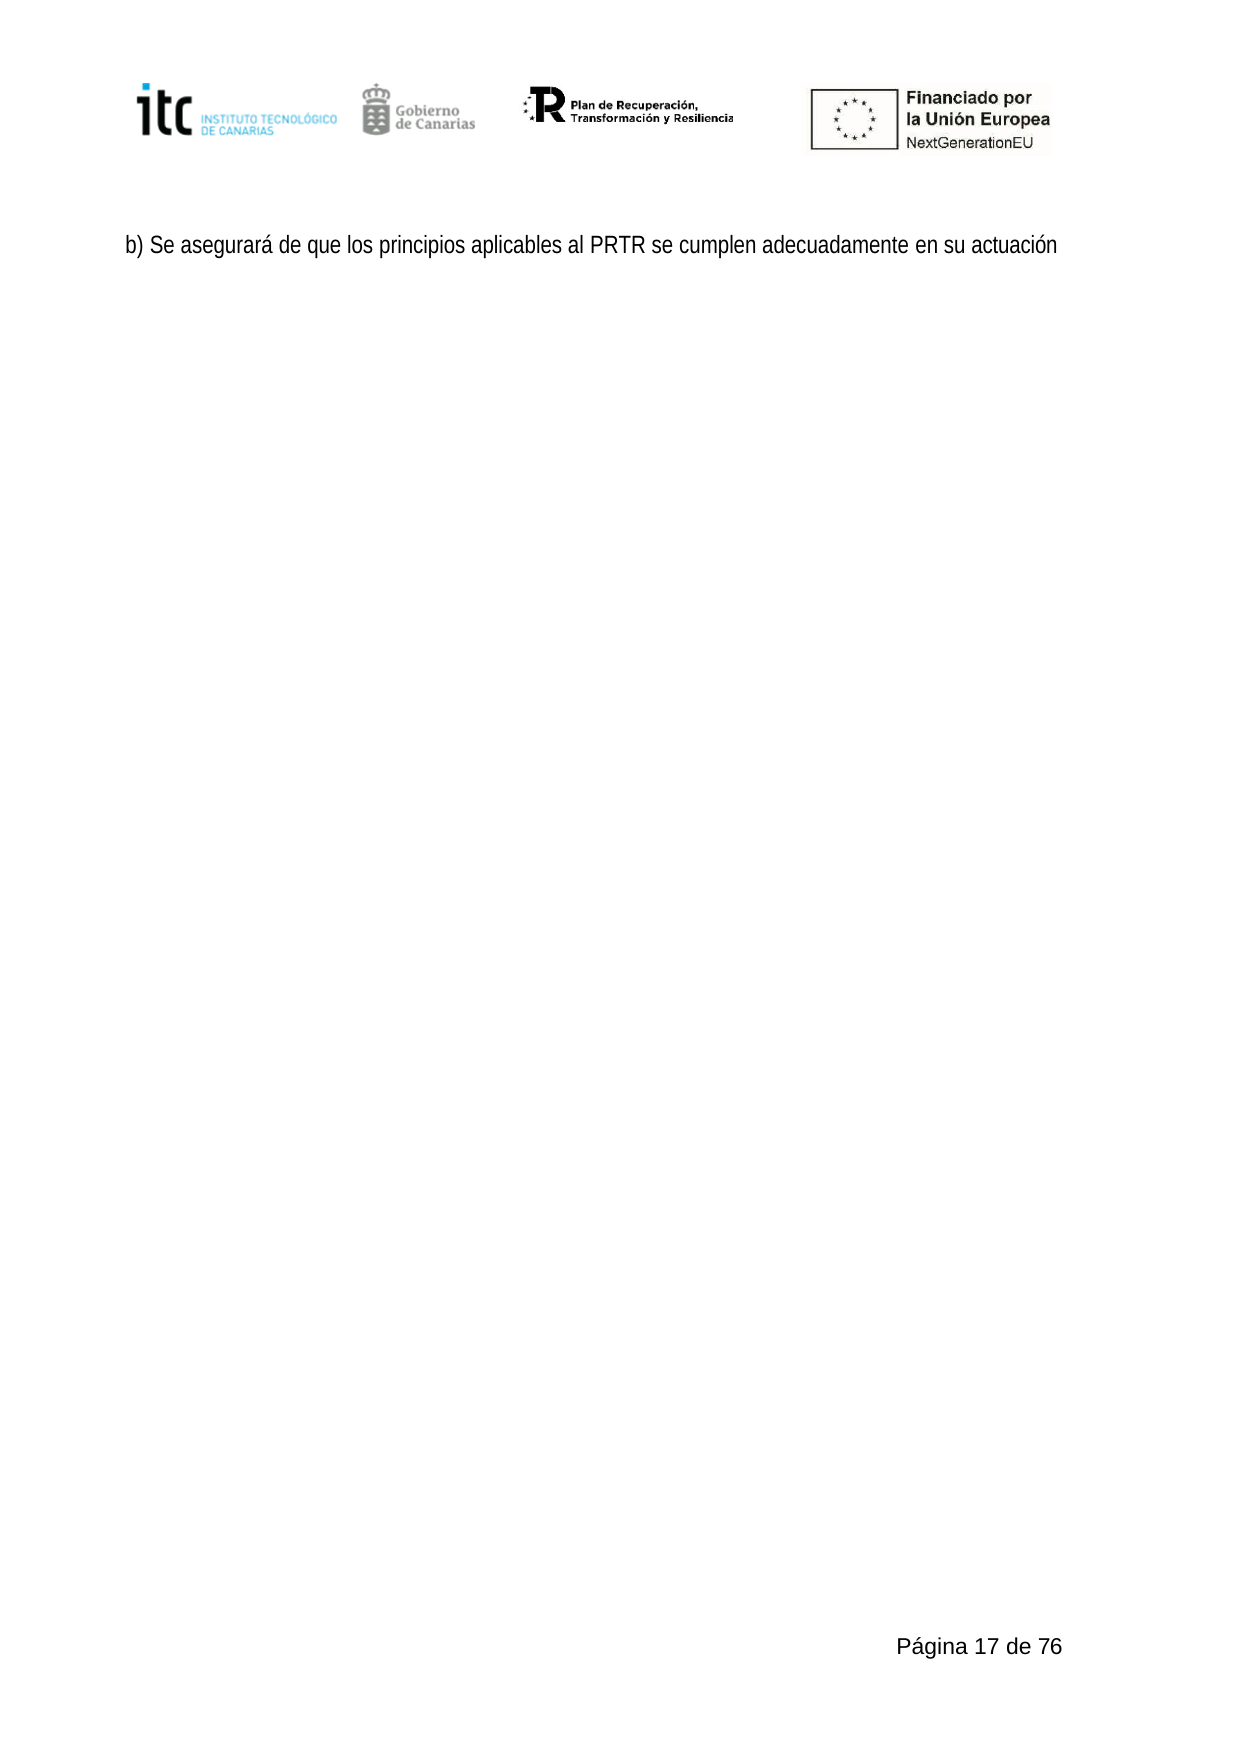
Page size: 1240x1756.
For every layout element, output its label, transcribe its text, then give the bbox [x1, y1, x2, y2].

list Se asegurará de que los principios aplicables al PRTR se cumplen adecuadamente en su actuación [125, 230, 1087, 258]
